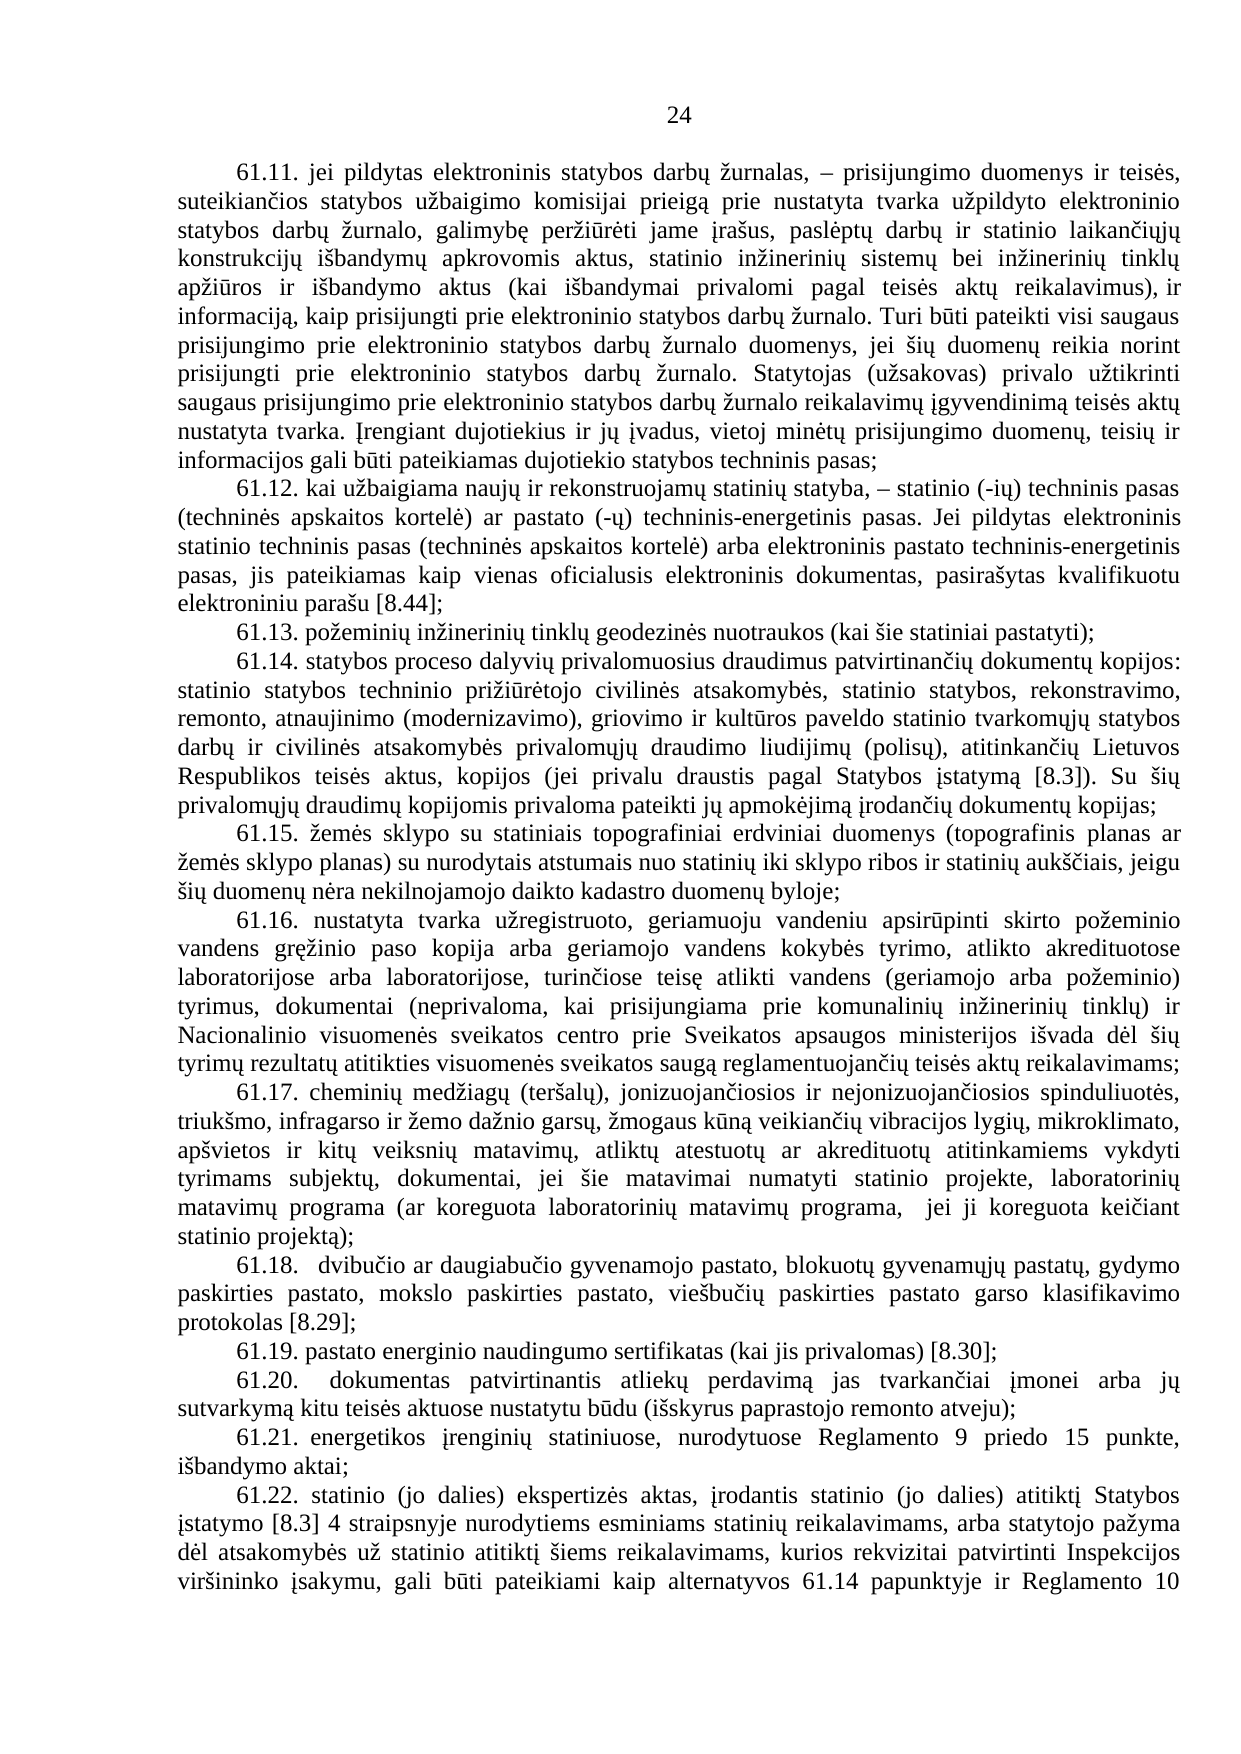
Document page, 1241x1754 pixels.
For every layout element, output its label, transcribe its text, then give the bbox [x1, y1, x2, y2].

text 61.21. energetikos įrenginių statiniuose, nurodytuose Reglamento 9 priedo 15 punkte, išbandymo aktai; [177, 1422, 1181, 1480]
text 61.15. žemės sklypo su statiniais topografiniai erdviniai duomenys (topografinis planas ar žemės sklypo planas) su nurodytais atstumais nuo statinių iki sklypo ribos ir statinių aukščiais, jeigu šių duomenų nėra nekilnojamojo daikto kadastro duomenų byloje; [177, 818, 1181, 905]
text 61.20. dokumentas patvirtinantis atliekų perdavimą jas tvarkančiai įmonei arba jų sutvarkymą kitu teisės aktuose nustatytu būdu (išskyrus paprastojo remonto atveju); [177, 1365, 1181, 1422]
text 61.22. statinio (jo dalies) ekspertizės aktas, įrodantis statinio (jo dalies) atitiktį Statybos įstatymo [8.3] 4 straipsnyje nurodytiems esminiams statinių reikalavimams, arba statytojo pažyma dėl atsakomybės už statinio atitiktį šiems reikalavimams, kurios rekvizitai patvirtinti Inspekcijos viršininko įsakymu, gali būti pateikiami kaip alternatyvos 61.14 papunktyje ir Reglamento 10 [177, 1480, 1181, 1595]
text 61.12. kai užbaigiama naujų ir rekonstruojamų statinių statyba, – statinio (-ių) techninis pasas (techninės apskaitos kortelė) ar pastato (-ų) techninis-energetinis pasas. Jei pildytas elektroninis statinio techninis pasas (techninės apskaitos kortelė) arba elektroninis pastato techninis-energetinis pasas, jis pateikiamas kaip vienas oficialusis elektroninis dokumentas, pasirašytas kvalifikuotu elektroniniu parašu [8.44]; [177, 473, 1181, 617]
text 61.14. statybos proceso dalyvių privalomuosius draudimus patvirtinančių dokumentų kopijos: statinio statybos techninio prižiūrėtojo civilinės atsakomybės, statinio statybos, rekonstravimo, remonto, atnaujinimo (modernizavimo), griovimo ir kultūros paveldo statinio tvarkomųjų statybos darbų ir civilinės atsakomybės privalomųjų draudimo liudijimų (polisų), atitinkančių Lietuvos Respublikos teisės aktus, kopijos (jei privalu draustis pagal Statybos įstatymą [8.3]). Su šių privalomųjų draudimų kopijomis privaloma pateikti jų apmokėjimą įrodančių dokumentų kopijas; [177, 646, 1181, 818]
text 61.17. cheminių medžiagų (teršalų), jonizuojančiosios ir nejonizuojančiosios spinduliuotės, triukšmo, infragarso ir žemo dažnio garsų, žmogaus kūną veikiančių vibracijos lygių, mikroklimato, apšvietos ir kitų veiksnių matavimų, atliktų atestuotų ar akredituotų atitinkamiems vykdyti tyrimams subjektų, dokumentai, jei šie matavimai numatyti statinio projekte, laboratorinių matavimų programa (ar koreguota laboratorinių matavimų programa, jei ji koreguota keičiant statinio projektą); [177, 1077, 1181, 1250]
text 61.13. požeminių inžinerinių tinklų geodezinės nuotraukos (kai šie statiniai pastatyti); [177, 617, 1181, 646]
text 61.18. dvibučio ar daugiabučio gyvenamojo pastato, blokuotų gyvenamųjų pastatų, gydymo paskirties pastato, mokslo paskirties pastato, viešbučių paskirties pastato garso klasifikavimo protokolas [8.29]; [177, 1250, 1181, 1336]
text 61.16. nustatyta tvarka užregistruoto, geriamuoju vandeniu apsirūpinti skirto požeminio vandens gręžinio paso kopija arba geriamojo vandens kokybės tyrimo, atlikto akredituotose laboratorijose arba laboratorijose, turinčiose teisę atlikti vandens (geriamojo arba požeminio) tyrimus, dokumentai (neprivaloma, kai prisijungiama prie komunalinių inžinerinių tinklų) ir Nacionalinio visuomenės sveikatos centro prie Sveikatos apsaugos ministerijos išvada dėl šių tyrimų rezultatų atitikties visuomenės sveikatos saugą reglamentuojančių teisės aktų reikalavimams; [177, 905, 1181, 1077]
text 61.11. jei pildytas elektroninis statybos darbų žurnalas, – prisijungimo duomenys ir teisės, suteikiančios statybos užbaigimo komisijai prieigą prie nustatyta tvarka užpildyto elektroninio statybos darbų žurnalo, galimybę peržiūrėti jame įrašus, paslėptų darbų ir statinio laikančiųjų konstrukcijų išbandymų apkrovomis aktus, statinio inžinerinių sistemų bei inžinerinių tinklų apžiūros ir išbandymo aktus (kai išbandymai privalomi pagal teisės aktų reikalavimus), ir informaciją, kaip prisijungti prie elektroninio statybos darbų žurnalo. Turi būti pateikti visi saugaus prisijungimo prie elektroninio statybos darbų žurnalo duomenys, jei šių duomenų reikia norint prisijungti prie elektroninio statybos darbų žurnalo. Statytojas (užsakovas) privalo užtikrinti saugaus prisijungimo prie elektroninio statybos darbų žurnalo reikalavimų įgyvendinimą teisės aktų nustatyta tvarka. Įrengiant dujotiekius ir jų įvadus, vietoj minėtų prisijungimo duomenų, teisių ir informacijos gali būti pateikiamas dujotiekio statybos techninis pasas; [177, 157, 1181, 473]
text 61.19. pastato energinio naudingumo sertifikatas (kai jis privalomas) [8.30]; [177, 1336, 1181, 1365]
